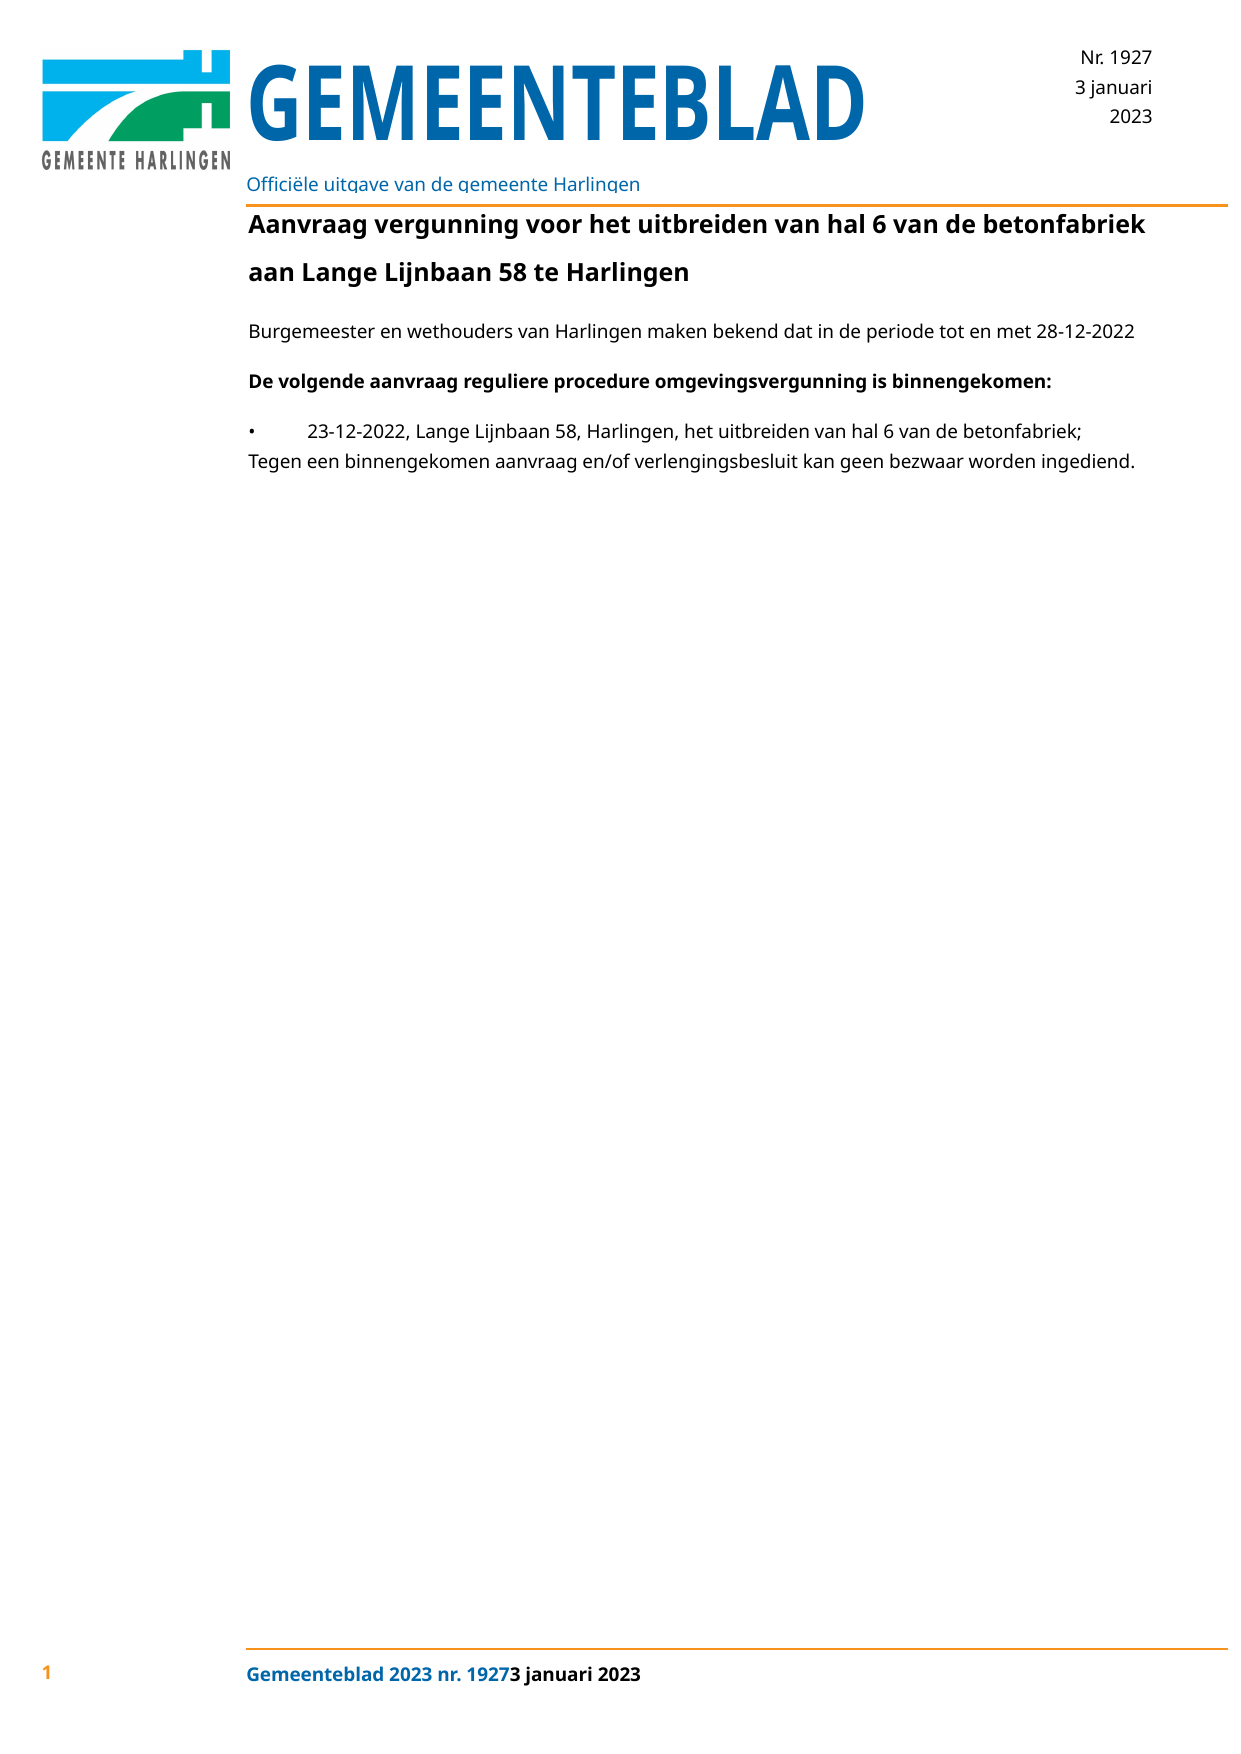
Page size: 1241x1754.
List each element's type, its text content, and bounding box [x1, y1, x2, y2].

picture [41, 47, 231, 172]
text Aanvraag vergunning voor het uitbreiden van hal 6 van de betonfabriek aan Lange Lijnbaan 58 te Harlingen [248, 207, 1152, 288]
text De volgende aanvraag reguliere procedure omgevingsvergunning is binnengekomen: [248, 368, 1152, 394]
list 23-12-2022, Lange Lijnbaan 58, Harlingen, het uitbreiden van hal 6 van de betonfabriek; [248, 419, 1152, 444]
text Burgemeester en wethouders van Harlingen maken bekend dat in de periode tot en met 28-12-2022 [248, 318, 1152, 344]
text Tegen een binnengekomen aanvraag en/of verlengingsbesluit kan geen bezwaar worden ingediend. [248, 448, 1152, 474]
